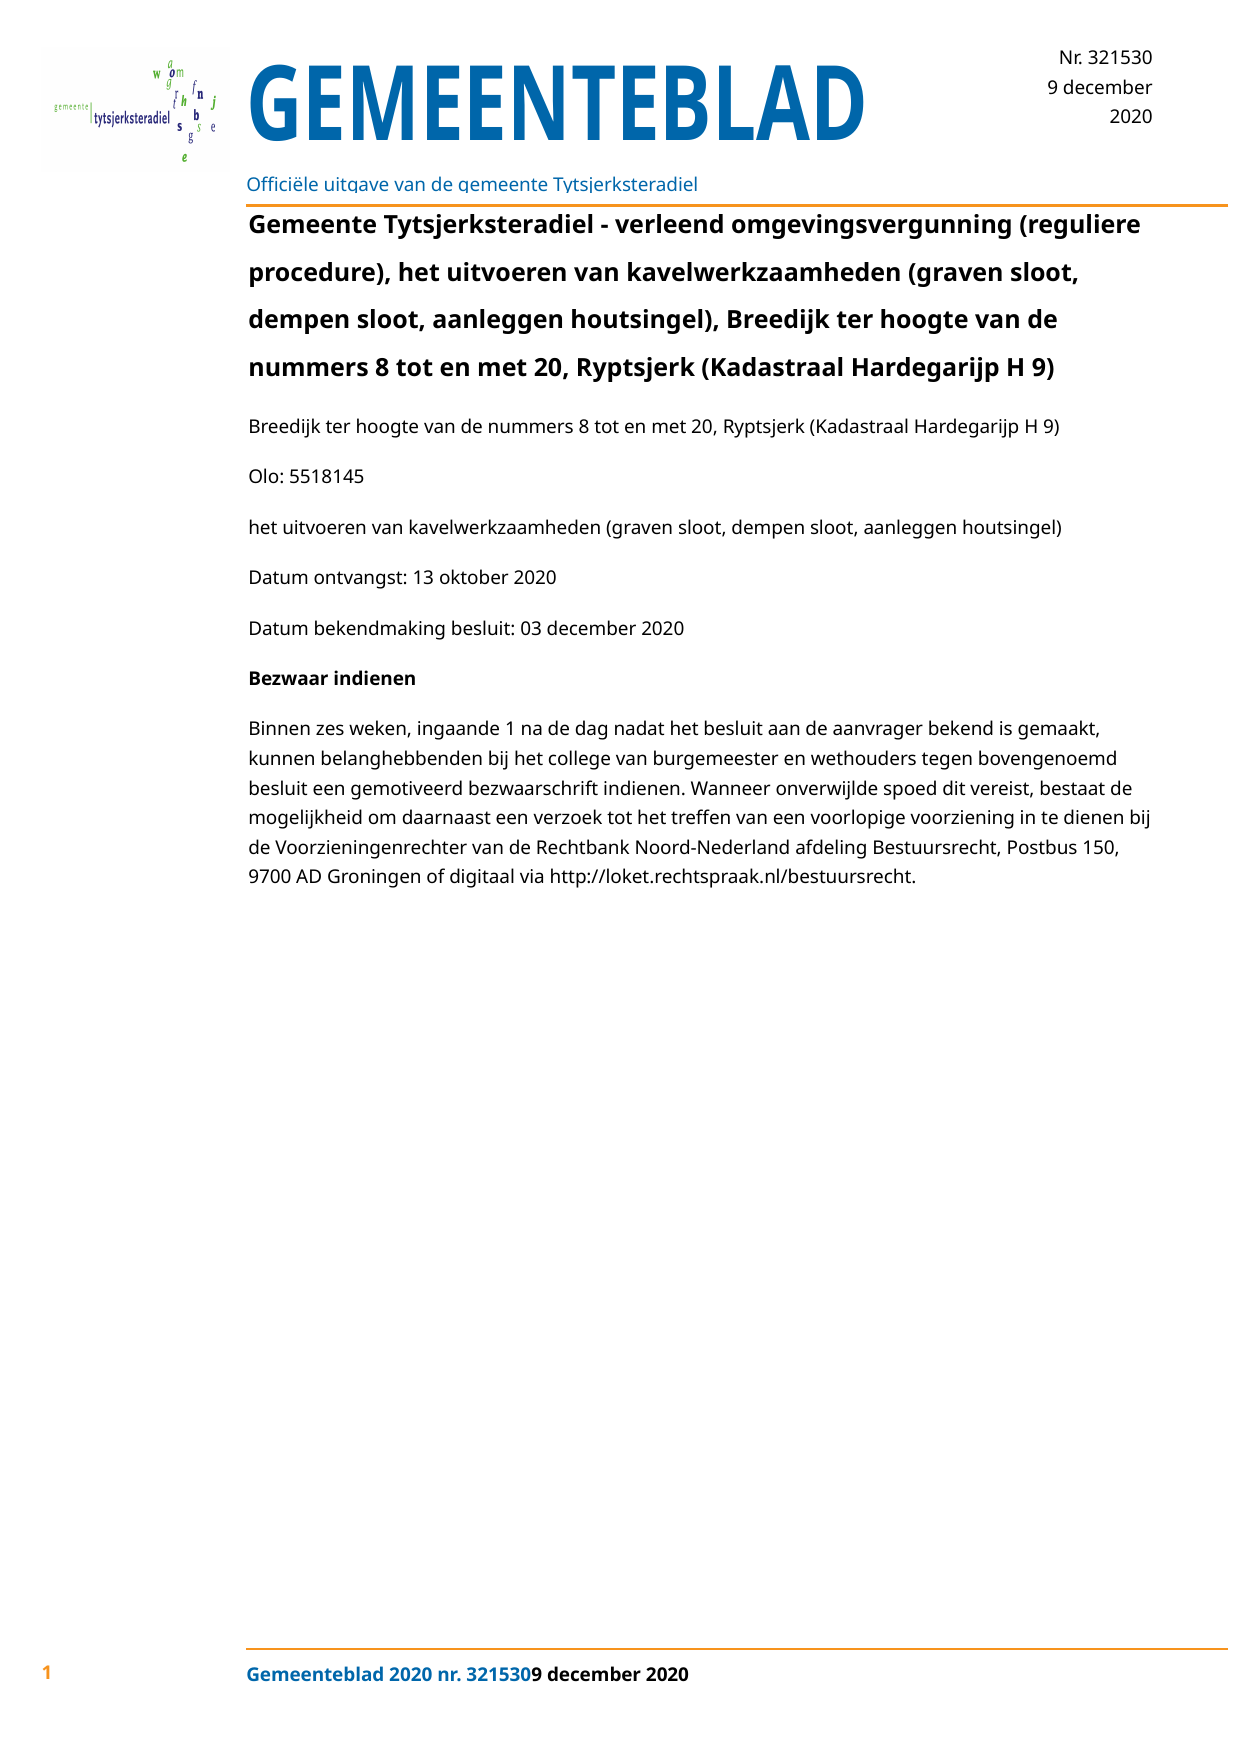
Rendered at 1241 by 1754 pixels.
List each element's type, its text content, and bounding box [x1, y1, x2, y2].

text Binnen zes weken, ingaande 1 na de dag nadat het besluit aan de aanvrager bekend is gemaakt, kunnen belanghebbenden bij het college van burgemeester en wethouders tegen bovengenoemd besluit een gemotiveerd bezwaarschrift indienen. Wanneer onverwijlde spoed dit vereist, bestaat de mogelijkheid om daarnaast een verzoek tot het treffen van een voorlopige voorziening in te dienen bij de Voorzieningenrechter van de Rechtbank Noord-Nederland afdeling Bestuursrecht, Postbus 150, 9700 AD Groningen of digitaal via http://loket.rechtspraak.nl/bestuursrecht. [248, 716, 1152, 889]
text Bezwaar indienen [248, 665, 1152, 691]
text Datum bekendmaking besluit: 03 december 2020 [248, 615, 1152, 641]
text Olo: 5518145 [248, 463, 1152, 489]
text Gemeente Tytsjerksteradiel - verleend omgevingsvergunning (reguliere procedure), het uitvoeren van kavelwerkzaamheden (graven sloot, dempen sloot, aanleggen houtsingel), Breedijk ter hoogte van de nummers 8 tot en met 20, Ryptsjerk (Kadastraal Hardegarijp H 9) [248, 207, 1152, 384]
picture [41, 47, 231, 172]
text Datum ontvangst: 13 oktober 2020 [248, 564, 1152, 590]
text Breedijk ter hoogte van de nummers 8 tot en met 20, Ryptsjerk (Kadastraal Hardegarijp H 9) [248, 413, 1152, 439]
text het uitvoeren van kavelwerkzaamheden (graven sloot, dempen sloot, aanleggen houtsingel) [248, 514, 1152, 540]
